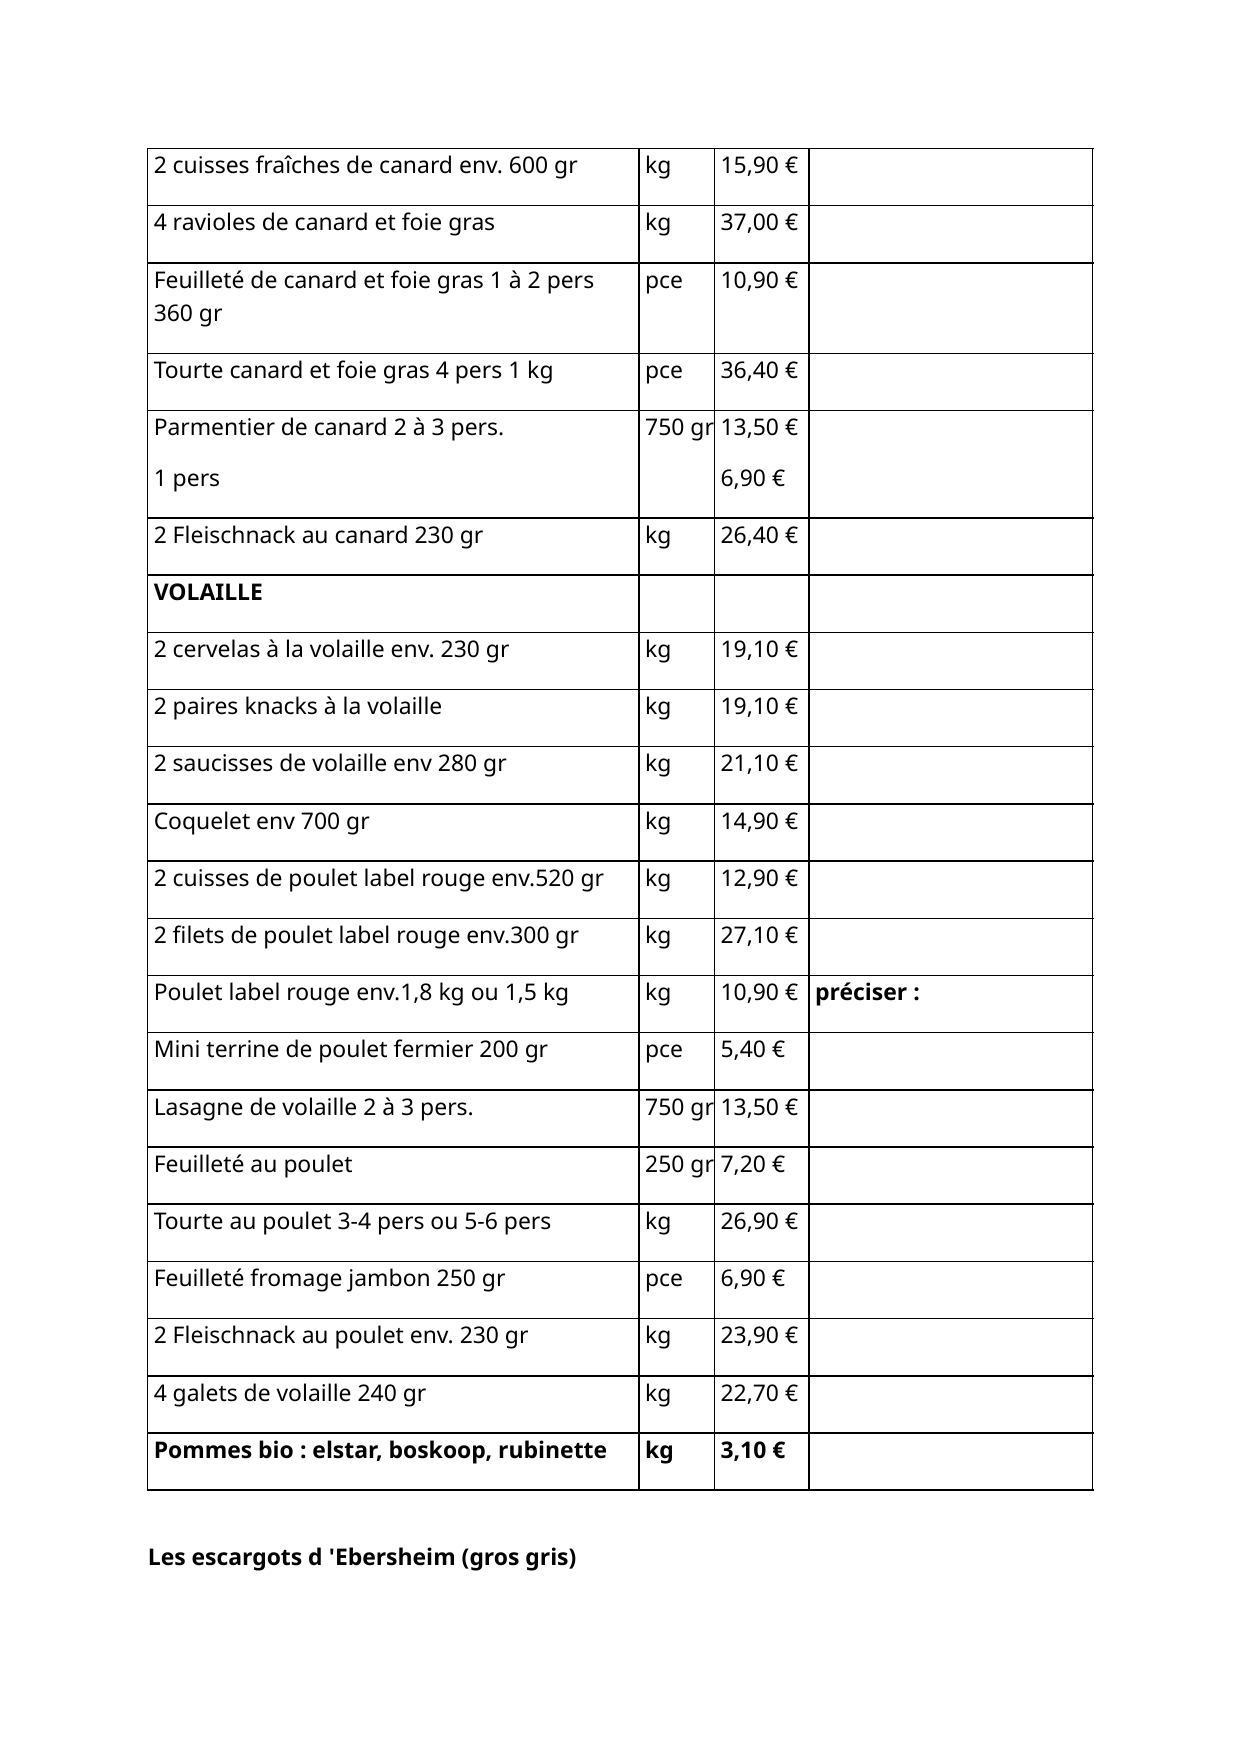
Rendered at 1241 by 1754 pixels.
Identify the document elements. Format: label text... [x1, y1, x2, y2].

table_cell Tourte au poulet 3-4 pers ou 5-6 pers [148, 1205, 638, 1261]
table_cell [810, 747, 1092, 803]
table_cell pce [640, 354, 714, 410]
table_cell 7,20 € [715, 1148, 808, 1203]
table_cell 37,00 € [715, 206, 808, 262]
table_cell 2 cuisses fraîches de canard env. 600 gr [148, 149, 638, 205]
table_cell 26,90 € [715, 1205, 808, 1261]
table_cell kg [640, 519, 714, 574]
table_cell 2 Fleischnack au poulet env. 230 gr [148, 1319, 638, 1375]
table_cell Parmentier de canard 2 à 3 pers. 1 pers [148, 411, 638, 517]
table_cell kg [640, 805, 714, 860]
table_cell [810, 1148, 1092, 1203]
table_cell kg [640, 206, 714, 262]
table_cell kg [640, 1205, 714, 1261]
table_cell [810, 1434, 1092, 1489]
table_cell 27,10 € [715, 919, 808, 974]
table_cell 750 gr [640, 411, 714, 517]
table_cell [715, 576, 808, 631]
table_cell 10,90 € [715, 976, 808, 1032]
table_cell [810, 633, 1092, 689]
table_cell [810, 519, 1092, 574]
table_cell kg [640, 1319, 714, 1375]
table_cell Mini terrine de poulet fermier 200 gr [148, 1033, 638, 1089]
table_cell 21,10 € [715, 747, 808, 803]
table_cell [810, 206, 1092, 262]
table_cell kg [640, 976, 714, 1032]
table_cell 5,40 € [715, 1033, 808, 1089]
table_cell Tourte canard et foie gras 4 pers 1 kg [148, 354, 638, 410]
table_cell 12,90 € [715, 862, 808, 917]
table_cell 2 Fleischnack au canard 230 gr [148, 519, 638, 574]
table_cell 19,10 € [715, 690, 808, 746]
table_cell Pommes bio : elstar, boskoop, rubinette [148, 1434, 638, 1489]
table_cell 4 ravioles de canard et foie gras [148, 206, 638, 262]
table_cell 19,10 € [715, 633, 808, 689]
table_cell [810, 805, 1092, 860]
table_cell 13,50 € [715, 1091, 808, 1146]
table_cell 2 paires knacks à la volaille [148, 690, 638, 746]
table_cell kg [640, 149, 714, 205]
table_cell [810, 354, 1092, 410]
table_cell pce [640, 1033, 714, 1089]
table_cell kg [640, 1434, 714, 1489]
table_cell Lasagne de volaille 2 à 3 pers. [148, 1091, 638, 1146]
table_cell kg [640, 747, 714, 803]
table_cell [810, 264, 1092, 353]
table_cell Coquelet env 700 gr [148, 805, 638, 860]
table_cell kg [640, 1377, 714, 1432]
table_cell pce [640, 264, 714, 353]
table_cell préciser : [810, 976, 1092, 1032]
table_cell pce [640, 1262, 714, 1318]
table_cell 15,90 € [715, 149, 808, 205]
table_cell [810, 919, 1092, 974]
table_cell Feuilleté fromage jambon 250 gr [148, 1262, 638, 1318]
table_cell [810, 862, 1092, 917]
table_cell Feuilleté de canard et foie gras 1 à 2 pers 360 gr [148, 264, 638, 353]
table_cell 3,10 € [715, 1434, 808, 1489]
table_cell [810, 1377, 1092, 1432]
table_cell [810, 1262, 1092, 1318]
table_cell kg [640, 919, 714, 974]
table_cell 6,90 € [715, 1262, 808, 1318]
text Les escargots d 'Ebersheim (gros gris) [148, 1541, 1093, 1572]
table_cell [810, 411, 1092, 517]
table_cell Feuilleté au poulet [148, 1148, 638, 1203]
table_cell [810, 149, 1092, 205]
table_cell 13,50 € 6,90 € [715, 411, 808, 517]
table_cell 36,40 € [715, 354, 808, 410]
table_cell 250 gr [640, 1148, 714, 1203]
table_cell 22,70 € [715, 1377, 808, 1432]
table_cell 14,90 € [715, 805, 808, 860]
table_cell [810, 1091, 1092, 1146]
table_cell [810, 1319, 1092, 1375]
table_cell kg [640, 690, 714, 746]
table_cell 23,90 € [715, 1319, 808, 1375]
table_cell [640, 576, 714, 631]
table_cell 2 cervelas à la volaille env. 230 gr [148, 633, 638, 689]
table_cell 2 saucisses de volaille env 280 gr [148, 747, 638, 803]
table_cell 2 cuisses de poulet label rouge env.520 gr [148, 862, 638, 917]
table_cell VOLAILLE [148, 576, 638, 631]
table_cell [810, 576, 1092, 631]
table_cell Poulet label rouge env.1,8 kg ou 1,5 kg [148, 976, 638, 1032]
table_cell 10,90 € [715, 264, 808, 353]
table_cell 4 galets de volaille 240 gr [148, 1377, 638, 1432]
table_cell 750 gr [640, 1091, 714, 1146]
table_cell 26,40 € [715, 519, 808, 574]
table_cell kg [640, 862, 714, 917]
table_cell [810, 1033, 1092, 1089]
table_cell [810, 690, 1092, 746]
table_cell [810, 1205, 1092, 1261]
table_cell kg [640, 633, 714, 689]
table_cell 2 filets de poulet label rouge env.300 gr [148, 919, 638, 974]
